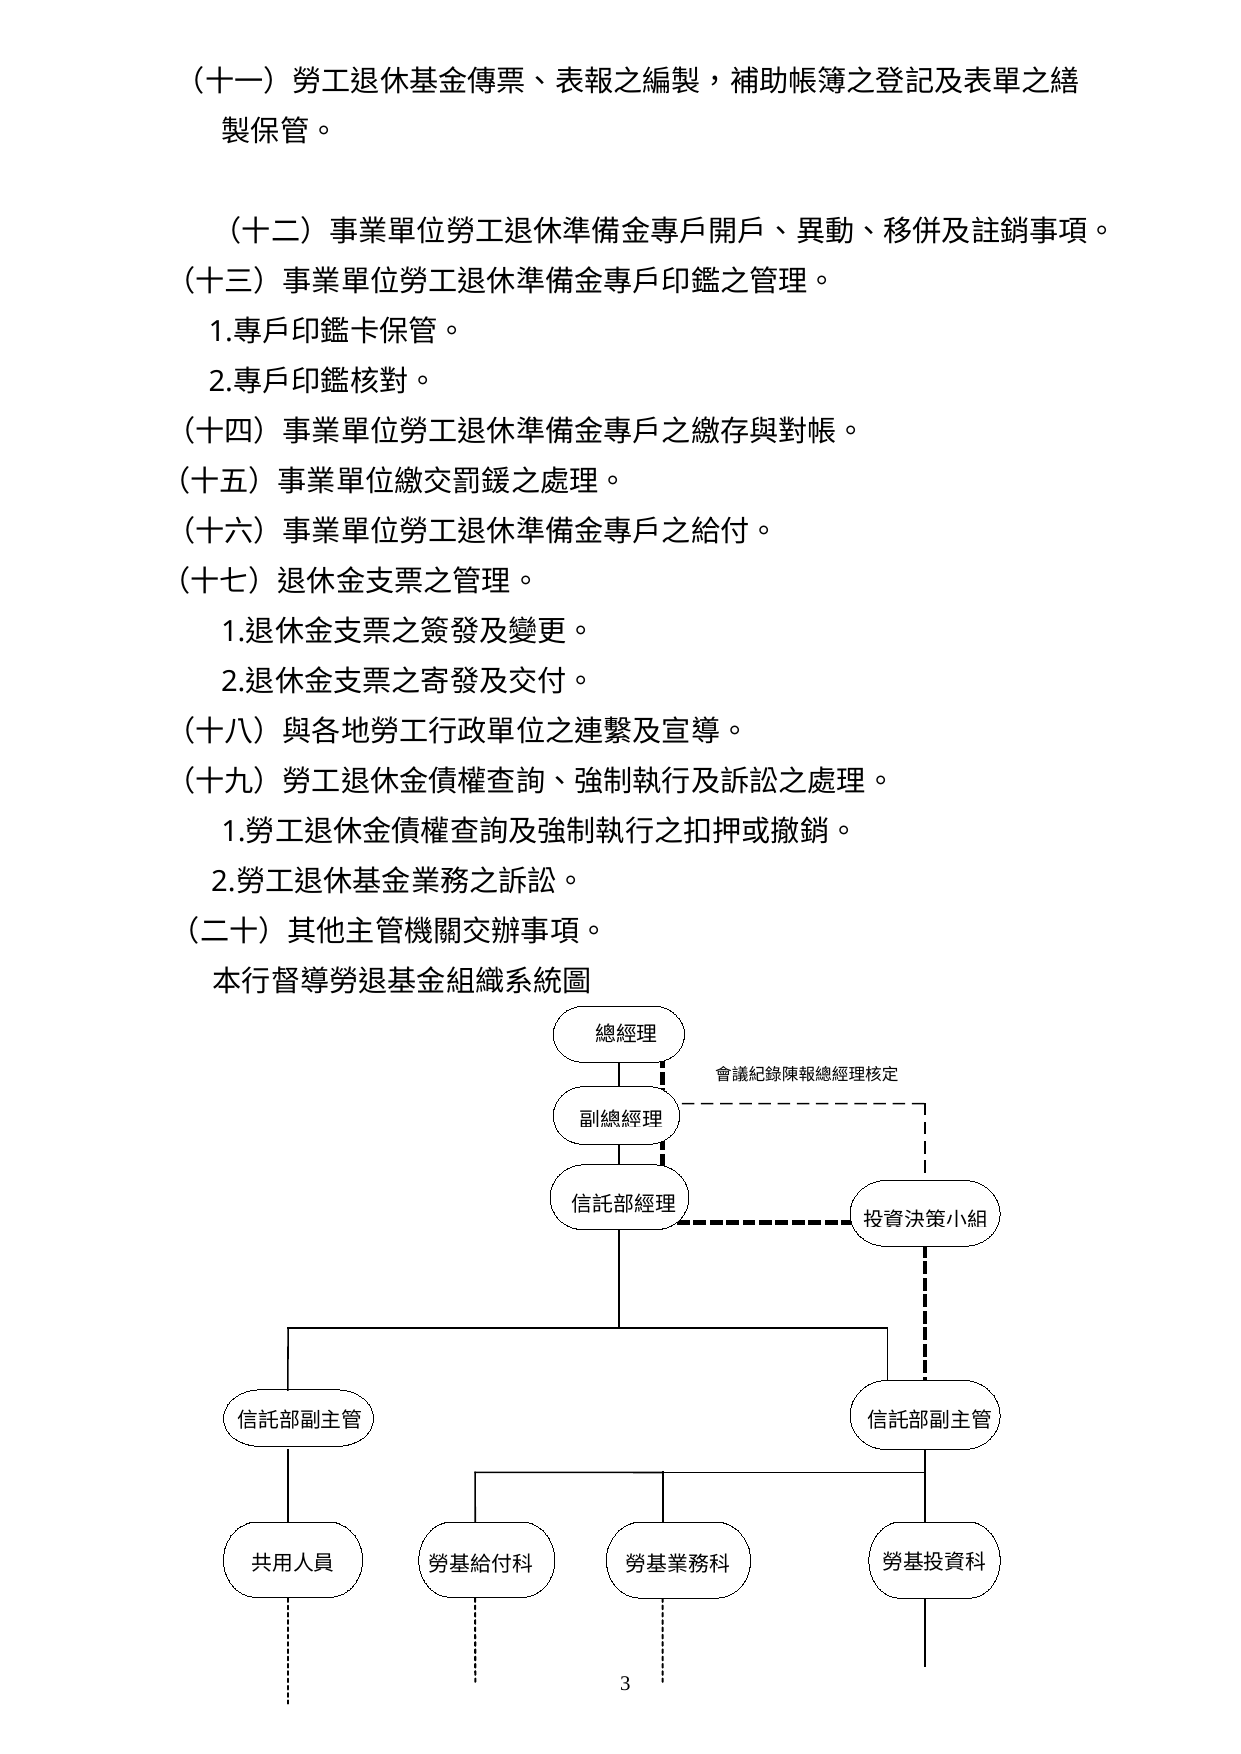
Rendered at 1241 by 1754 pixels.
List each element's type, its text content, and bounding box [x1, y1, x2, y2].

text 信託部副主管 [237, 1404, 363, 1431]
text 信託部副主管 [866, 1404, 993, 1431]
text 勞基給付科 [429, 1547, 543, 1577]
text （十七）退休金支票之管理。 [100, 553, 1113, 603]
text （十二）事業單位勞工退休準備金專戶開戶、異動、移併及註銷事項。 [119, 203, 1119, 253]
text 1.勞工退休金債權查詢及強制執行之扣押或撤銷。 [138, 803, 1113, 853]
text 總經理 [579, 1017, 673, 1048]
text 2.專戶印鑑核對。 [125, 353, 1113, 403]
text （十三）事業單位勞工退休準備金專戶印鑑之管理。 [113, 253, 1113, 303]
text 勞基投資科 [879, 1546, 989, 1576]
text （十五）事業單位繳交罰鍰之處理。 [100, 453, 1113, 503]
text 勞基業務科 [617, 1547, 738, 1577]
text （十九）勞工退休金債權查詢、強制執行及訴訟之處理。 [113, 753, 1113, 803]
text 共用人員 [230, 1546, 352, 1576]
text 製保管。 [100, 103, 1113, 153]
text 2.勞工退休基金業務之訴訟。 [113, 853, 1113, 903]
text 副總經理 [569, 1104, 672, 1127]
text 1.專戶印鑑卡保管。 [125, 303, 1113, 353]
text 信託部經理 [566, 1187, 681, 1216]
text 本行督導勞退基金組織系統圖 [137, 953, 1113, 1003]
text 1.退休金支票之簽發及變更。 [138, 603, 1113, 653]
text （十一）勞工退休基金傳票、表報之編製，補助帳簿之登記及表單之繕 [138, 53, 1113, 103]
text （十六）事業單位勞工退休準備金專戶之給付。 [113, 503, 1113, 553]
text （十四）事業單位勞工退休準備金專戶之繳存與對帳。 [113, 403, 1113, 453]
text 2.退休金支票之寄發及交付。 [138, 653, 1113, 703]
text （十八）與各地勞工行政單位之連繫及宣導。 [113, 703, 1113, 753]
text 會議紀錄陳報總經理核定 [715, 1061, 934, 1085]
text 投資決策小組 [858, 1204, 992, 1227]
text （二十）其他主管機關交辦事項。 [125, 903, 1113, 953]
